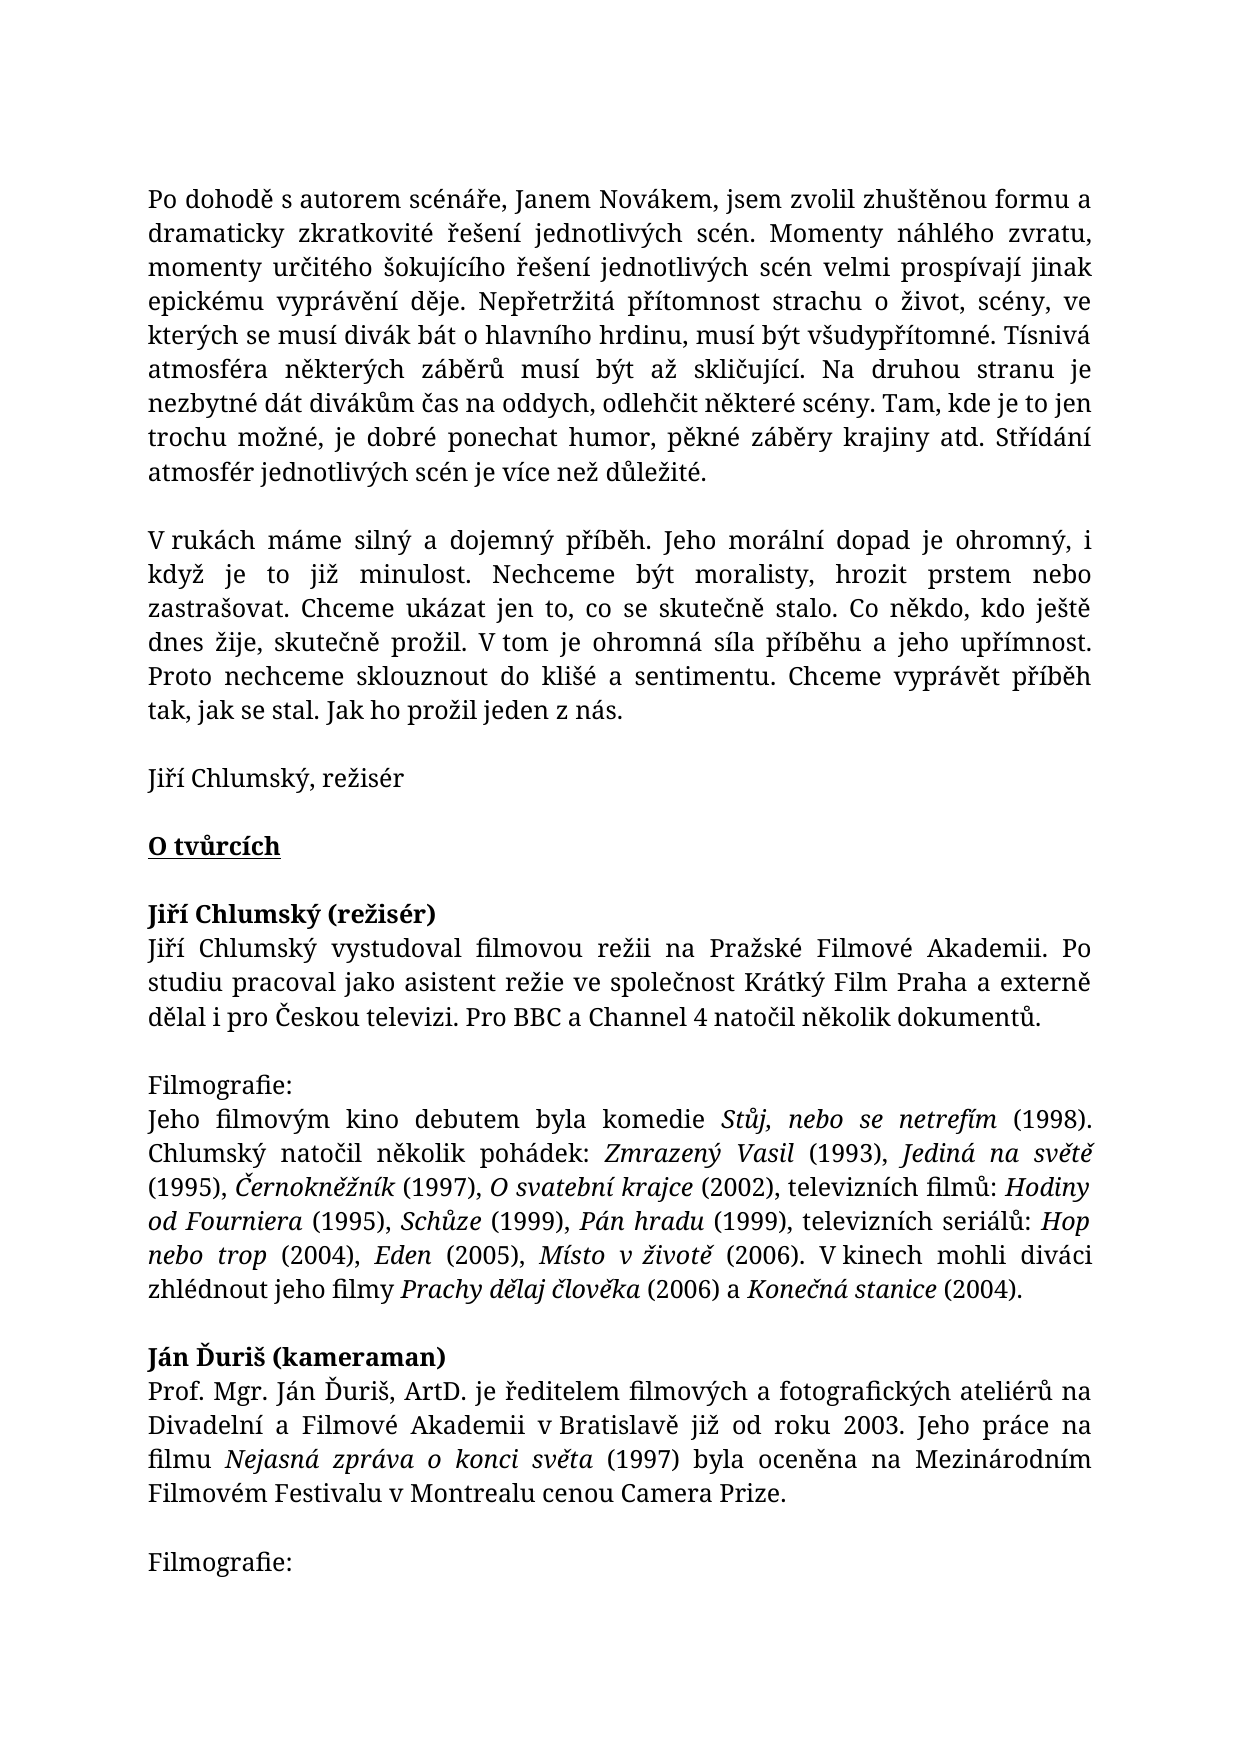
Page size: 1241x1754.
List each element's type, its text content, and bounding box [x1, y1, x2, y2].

text Jiří Chlumský, režisér [148, 761, 1092, 795]
text Ján Ďuriš (kameraman) [148, 1340, 1092, 1374]
text V rukách máme silný a dojemný příběh. Jeho morální dopad je ohromný, i když je to již minulost. Nechceme být moralisty, hrozit prstem nebo zastrašovat. Chceme ukázat jen to, co se skutečně stalo. Co někdo, kdo ještě dnes žije, skutečně prožil. V tom je ohromná síla příběhu a jeho upřímnost. Proto nechceme sklouznout do klišé a sentimentu. Chceme vyprávět příběh tak, jak se stal. Jak ho prožil jeden z nás. [148, 522, 1092, 727]
text Prof. Mgr. Ján Ďuriš, ArtD. je ředitelem filmových a fotografických ateliérů na Divadelní a Filmové Akademii v Bratislavě již od roku 2003. Jeho práce na filmu Nejasná zpráva o konci světa (1997) byla oceněna na Mezinárodním Filmovém Festivalu v Montrealu cenou Camera Prize. [148, 1374, 1092, 1510]
text Jiří Chlumský (režisér) [148, 897, 1092, 931]
text Po dohodě s autorem scénáře, Janem Novákem, jsem zvolil zhuštěnou formu a dramaticky zkratkovité řešení jednotlivých scén. Momenty náhlého zvratu, momenty určitého šokujícího řešení jednotlivých scén velmi prospívají jinak epickému vyprávění děje. Nepřetržitá přítomnost strachu o život, scény, ve kterých se musí divák bát o hlavního hrdinu, musí být všudypřítomné. Tísnivá atmosféra některých záběrů musí být až skličující. Na druhou stranu je nezbytné dát divákům čas na oddych, odlehčit některé scény. Tam, kde je to jen trochu možné, je dobré ponechat humor, pěkné záběry krajiny atd. Střídání atmosfér jednotlivých scén je více než důležité. [148, 182, 1092, 488]
text O tvůrcích [148, 829, 1092, 863]
text Jeho filmovým kino debutem byla komedie Stůj, nebo se netrefím (1998). Chlumský natočil několik pohádek: Zmrazený Vasil (1993), Jediná na světě (1995), Černokněžník (1997), O svatební krajce (2002), televizních filmů: Hodiny od Fourniera (1995), Schůze (1999), Pán hradu (1999), televizních seriálů: Hop nebo trop (2004), Eden (2005), Místo v životě (2006). V kinech mohli diváci zhlédnout jeho filmy Prachy dělaj člověka (2006) a Konečná stanice (2004). [148, 1101, 1092, 1306]
text Filmografie: [148, 1067, 1092, 1101]
text Filmografie: [148, 1544, 1092, 1578]
text Jiří Chlumský vystudoval filmovou režii na Pražské Filmové Akademii. Po studiu pracoval jako asistent režie ve společnost Krátký Film Praha a externě dělal i pro Českou televizi. Pro BBC a Channel 4 natočil několik dokumentů. [148, 931, 1092, 1033]
